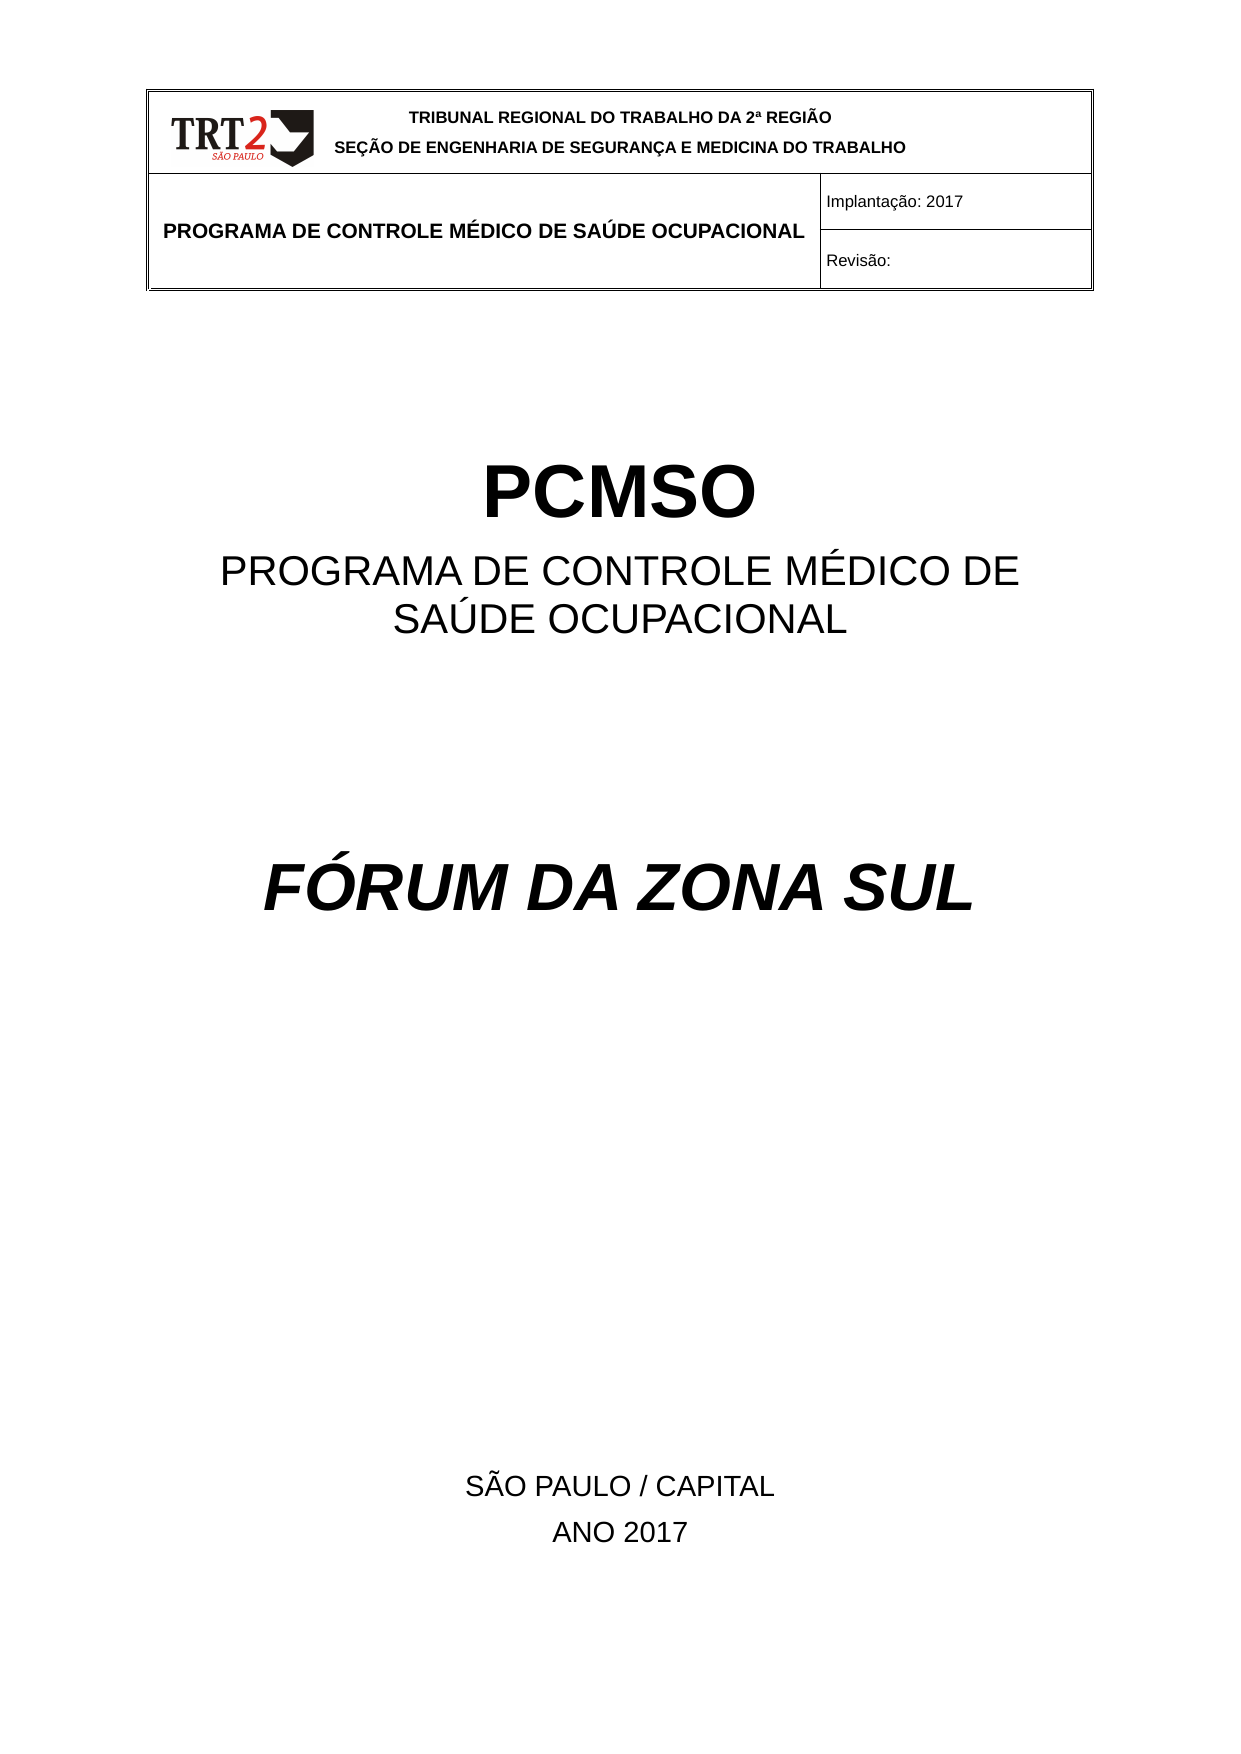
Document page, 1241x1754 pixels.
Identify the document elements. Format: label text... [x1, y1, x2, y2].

text PROGRAMA DE CONTROLE MÉDICO DE SAÚDE OCUPACIONAL [148, 546, 1093, 642]
text FÓRUM DA ZONA SUL [148, 848, 1093, 925]
picture [171, 110, 314, 167]
text ANO 2017 [148, 1515, 1093, 1549]
text PCMSO [148, 447, 1093, 534]
text SÃO PAULO / CAPITAL [148, 1443, 1093, 1503]
